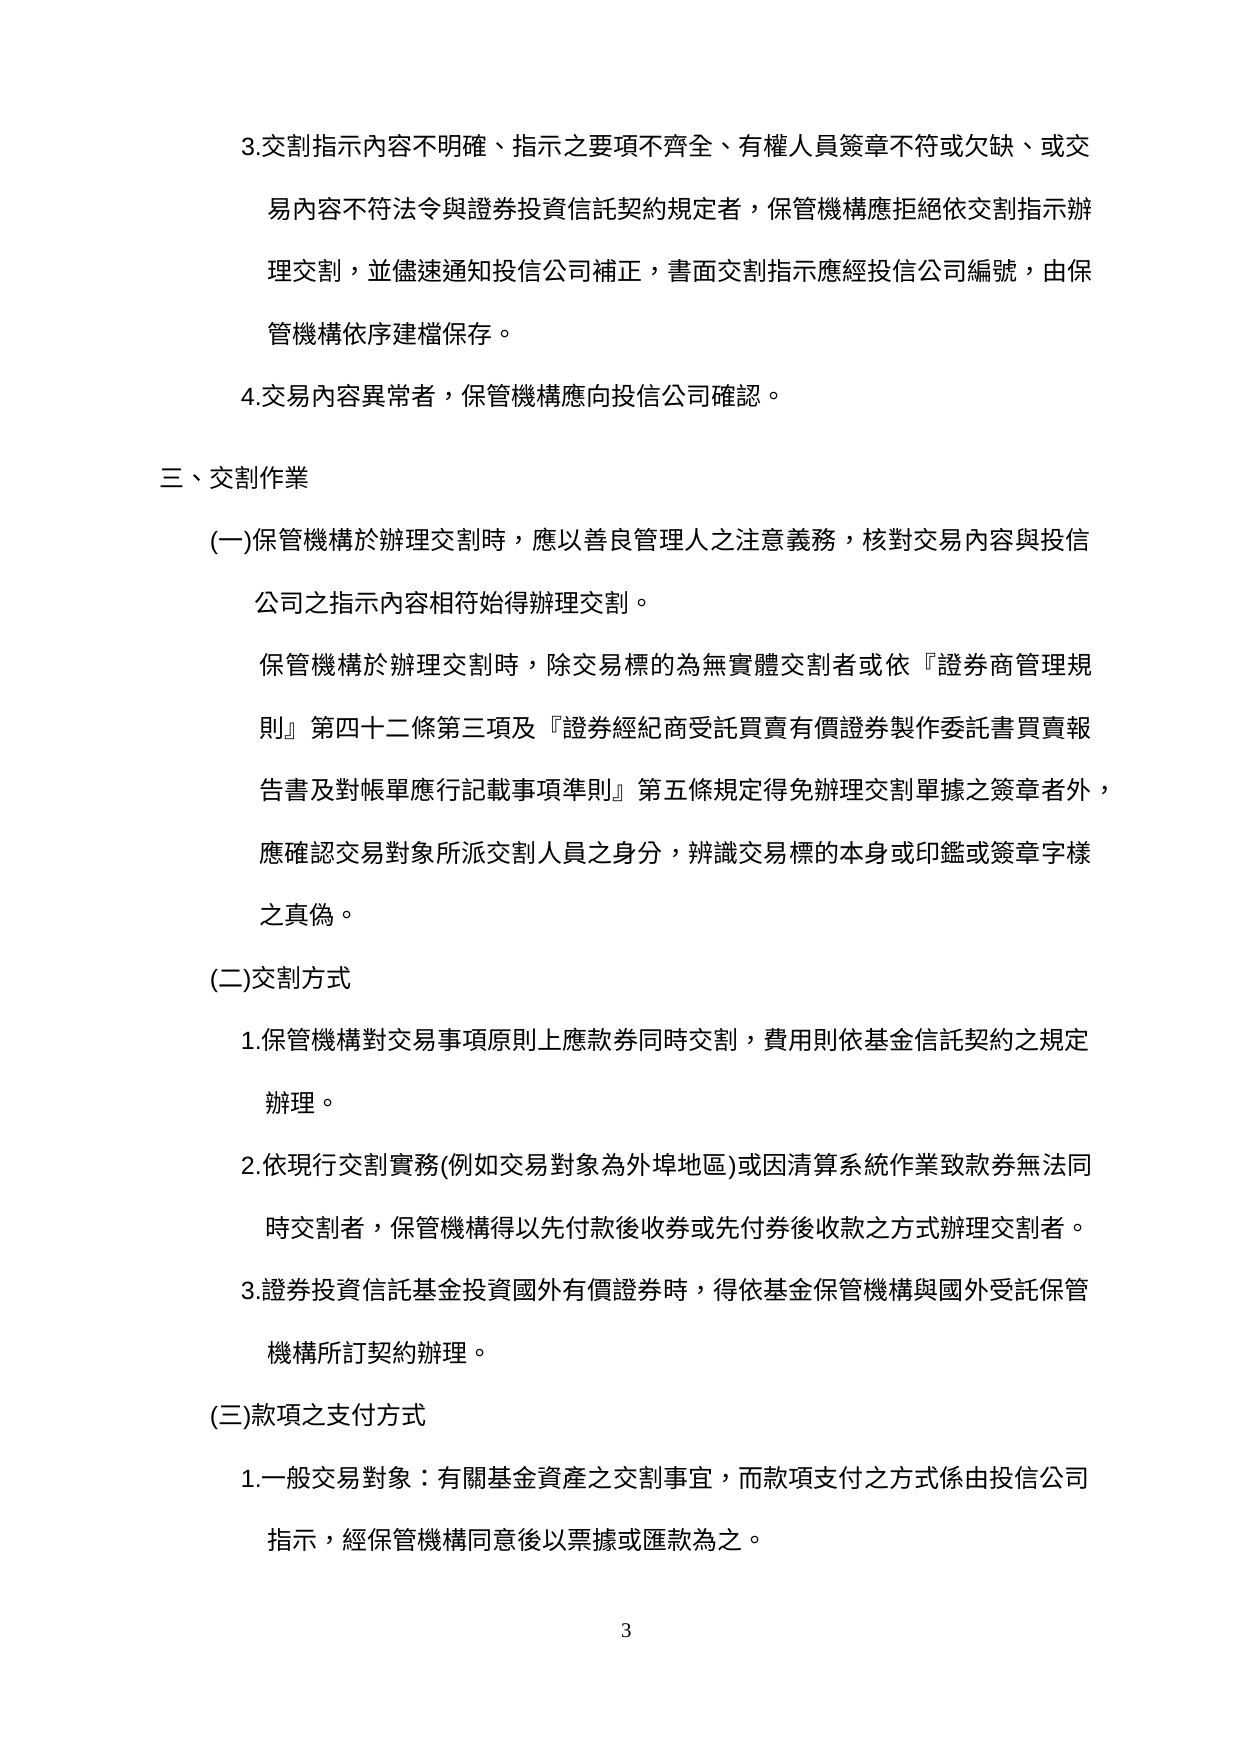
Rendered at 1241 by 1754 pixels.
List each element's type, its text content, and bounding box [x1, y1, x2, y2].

text 3.交割指示內容不明確、指示之要項不齊全、有權人員簽章不符或欠缺、或交易內容不符法令與證券投資信託契約規定者，保管機構應拒絕依交割指示辦理交割，並儘速通知投信公司補正，書面交割指示應經投信公司編號，由保管機構依序建檔保存。 [241, 103, 1092, 353]
text (三)款項之支付方式 [209, 1372, 1092, 1434]
text 三、交割作業 [159, 434, 1092, 497]
text 3.證券投資信託基金投資國外有價證券時，得依基金保管機構與國外受託保管機構所訂契約辦理。 [241, 1247, 1092, 1372]
text (二)交割方式 [209, 934, 1092, 997]
text 1.保管機構對交易事項原則上應款券同時交割，費用則依基金信託契約之規定辦理。 [241, 997, 1092, 1122]
text 4.交易內容異常者，保管機構應向投信公司確認。 [241, 353, 1092, 416]
text 1.一般交易對象：有關基金資產之交割事宜，而款項支付之方式係由投信公司指示，經保管機構同意後以票據或匯款為之。 [241, 1434, 1092, 1559]
text 2.依現行交割實務(例如交易對象為外埠地區)或因清算系統作業致款券無法同時交割者，保管機構得以先付款後收券或先付券後收款之方式辦理交割者。 [241, 1122, 1092, 1247]
text 保管機構於辦理交割時，除交易標的為無實體交割者或依『證券商管理規則』第四十二條第三項及『證券經紀商受託買賣有價證券製作委託書買賣報告書及對帳單應行記載事項準則』第五條規定得免辦理交割單據之簽章者外，應確認交易對象所派交割人員之身分，辨識交易標的本身或印鑑或簽章字樣之真偽。 [259, 622, 1092, 934]
text (一)保管機構於辦理交割時，應以善良管理人之注意義務，核對交易內容與投信公司之指示內容相符始得辦理交割。 [209, 497, 1092, 622]
